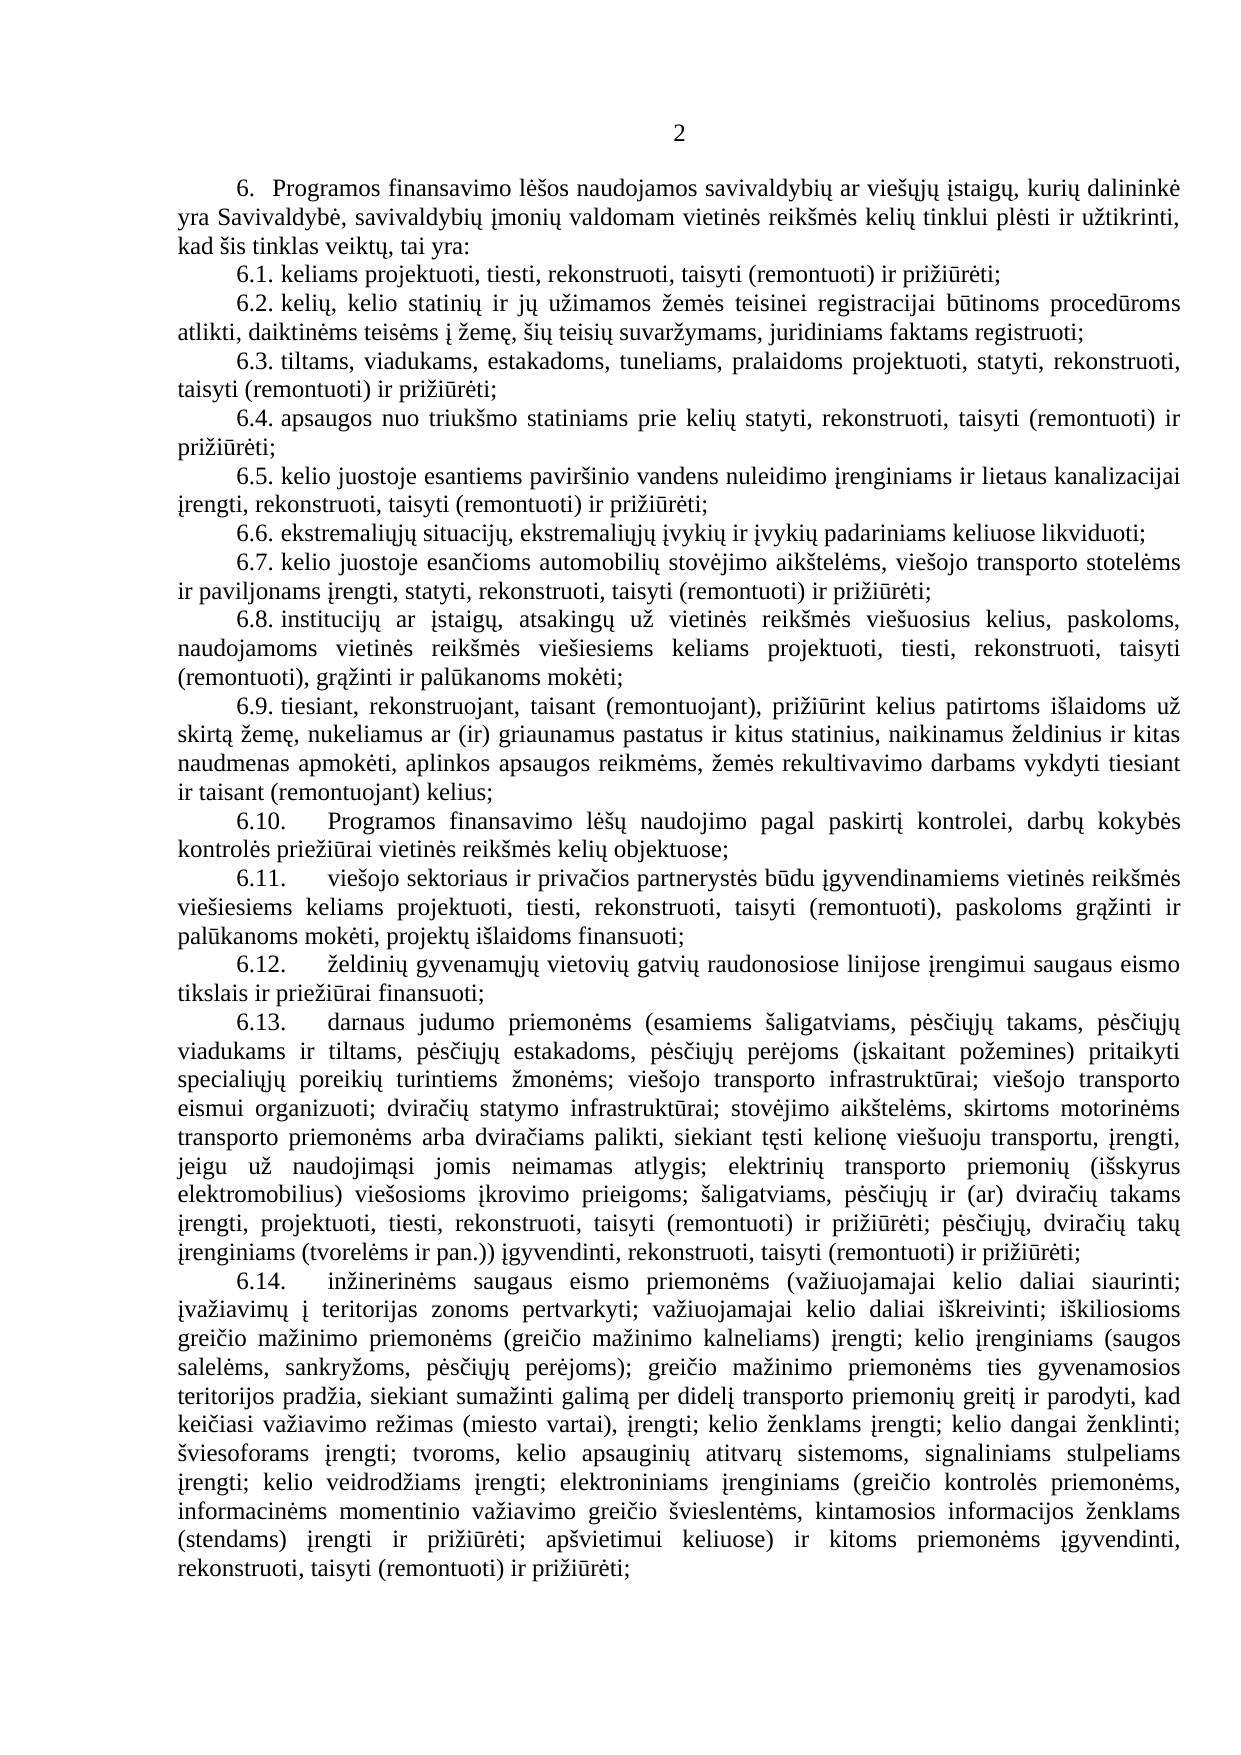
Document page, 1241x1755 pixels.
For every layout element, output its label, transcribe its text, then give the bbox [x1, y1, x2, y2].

text 6.6. ekstremaliųjų situacijų, ekstremaliųjų įvykių ir įvykių padariniams keliuose likviduoti; [177, 518, 1181, 547]
text 6.7. kelio juostoje esančioms automobilių stovėjimo aikštelėms, viešojo transporto stotelėms ir paviljonams įrengti, statyti, rekonstruoti, taisyti (remontuoti) ir prižiūrėti; [177, 547, 1181, 604]
text 6.2. kelių, kelio statinių ir jų užimamos žemės teisinei registracijai būtinoms procedūroms atlikti, daiktinėms teisėms į žemę, šių teisių suvaržymams, juridiniams faktams registruoti; [177, 288, 1181, 346]
text 6.8. institucijų ar įstaigų, atsakingų už vietinės reikšmės viešuosius kelius, paskoloms, naudojamoms vietinės reikšmės viešiesiems keliams projektuoti, tiesti, rekonstruoti, taisyti (remontuoti), grąžinti ir palūkanoms mokėti; [177, 604, 1181, 691]
text 6.10. Programos finansavimo lėšų naudojimo pagal paskirtį kontrolei, darbų kokybės kontrolės priežiūrai vietinės reikšmės kelių objektuose; [177, 806, 1181, 863]
text 6.3. tiltams, viadukams, estakadoms, tuneliams, pralaidoms projektuoti, statyti, rekonstruoti, taisyti (remontuoti) ir prižiūrėti; [177, 346, 1181, 403]
text 6.9. tiesiant, rekonstruojant, taisant (remontuojant), prižiūrint kelius patirtoms išlaidoms už skirtą žemę, nukeliamus ar (ir) griaunamus pastatus ir kitus statinius, naikinamus želdinius ir kitas naudmenas apmokėti, aplinkos apsaugos reikmėms, žemės rekultivavimo darbams vykdyti tiesiant ir taisant (remontuojant) kelius; [177, 691, 1181, 806]
text 6.4. apsaugos nuo triukšmo statiniams prie kelių statyti, rekonstruoti, taisyti (remontuoti) ir prižiūrėti; [177, 403, 1181, 461]
text 6. Programos finansavimo lėšos naudojamos savivaldybių ar viešųjų įstaigų, kurių dalininkė yra Savivaldybė, savivaldybių įmonių valdomam vietinės reikšmės kelių tinklui plėsti ir užtikrinti, kad šis tinklas veiktų, tai yra: [177, 173, 1181, 259]
text 6.11. viešojo sektoriaus ir privačios partnerystės būdu įgyvendinamiems vietinės reikšmės viešiesiems keliams projektuoti, tiesti, rekonstruoti, taisyti (remontuoti), paskoloms grąžinti ir palūkanoms mokėti, projektų išlaidoms finansuoti; [177, 863, 1181, 949]
text 6.1. keliams projektuoti, tiesti, rekonstruoti, taisyti (remontuoti) ir prižiūrėti; [177, 259, 1181, 288]
text 6.12. želdinių gyvenamųjų vietovių gatvių raudonosiose linijose įrengimui saugaus eismo tikslais ir priežiūrai finansuoti; [177, 949, 1181, 1007]
text 6.5. kelio juostoje esantiems paviršinio vandens nuleidimo įrenginiams ir lietaus kanalizacijai įrengti, rekonstruoti, taisyti (remontuoti) ir prižiūrėti; [177, 461, 1181, 518]
text 6.14. inžinerinėms saugaus eismo priemonėms (važiuojamajai kelio daliai siaurinti; įvažiavimų į teritorijas zonoms pertvarkyti; važiuojamajai kelio daliai iškreivinti; iškiliosioms greičio mažinimo priemonėms (greičio mažinimo kalneliams) įrengti; kelio įrenginiams (saugos salelėms, sankryžoms, pėsčiųjų perėjoms); greičio mažinimo priemonėms ties gyvenamosios teritorijos pradžia, siekiant sumažinti galimą per didelį transporto priemonių greitį ir parodyti, kad keičiasi važiavimo režimas (miesto vartai), įrengti; kelio ženklams įrengti; kelio dangai ženklinti; šviesoforams įrengti; tvoroms, kelio apsauginių atitvarų sistemoms, signaliniams stulpeliams įrengti; kelio veidrodžiams įrengti; elektroniniams įrenginiams (greičio kontrolės priemonėms, informacinėms momentinio važiavimo greičio švieslentėms, kintamosios informacijos ženklams (stendams) įrengti ir prižiūrėti; apšvietimui keliuose) ir kitoms priemonėms įgyvendinti, rekonstruoti, taisyti (remontuoti) ir prižiūrėti; [177, 1266, 1181, 1582]
text 6.13. darnaus judumo priemonėms (esamiems šaligatviams, pėsčiųjų takams, pėsčiųjų viadukams ir tiltams, pėsčiųjų estakadoms, pėsčiųjų perėjoms (įskaitant požemines) pritaikyti specialiųjų poreikių turintiems žmonėms; viešojo transporto infrastruktūrai; viešojo transporto eismui organizuoti; dviračių statymo infrastruktūrai; stovėjimo aikštelėms, skirtoms motorinėms transporto priemonėms arba dviračiams palikti, siekiant tęsti kelionę viešuoju transportu, įrengti, jeigu už naudojimąsi jomis neimamas atlygis; elektrinių transporto priemonių (išskyrus elektromobilius) viešosioms įkrovimo prieigoms; šaligatviams, pėsčiųjų ir (ar) dviračių takams įrengti, projektuoti, tiesti, rekonstruoti, taisyti (remontuoti) ir prižiūrėti; pėsčiųjų, dviračių takų įrenginiams (tvorelėms ir pan.)) įgyvendinti, rekonstruoti, taisyti (remontuoti) ir prižiūrėti; [177, 1007, 1181, 1266]
